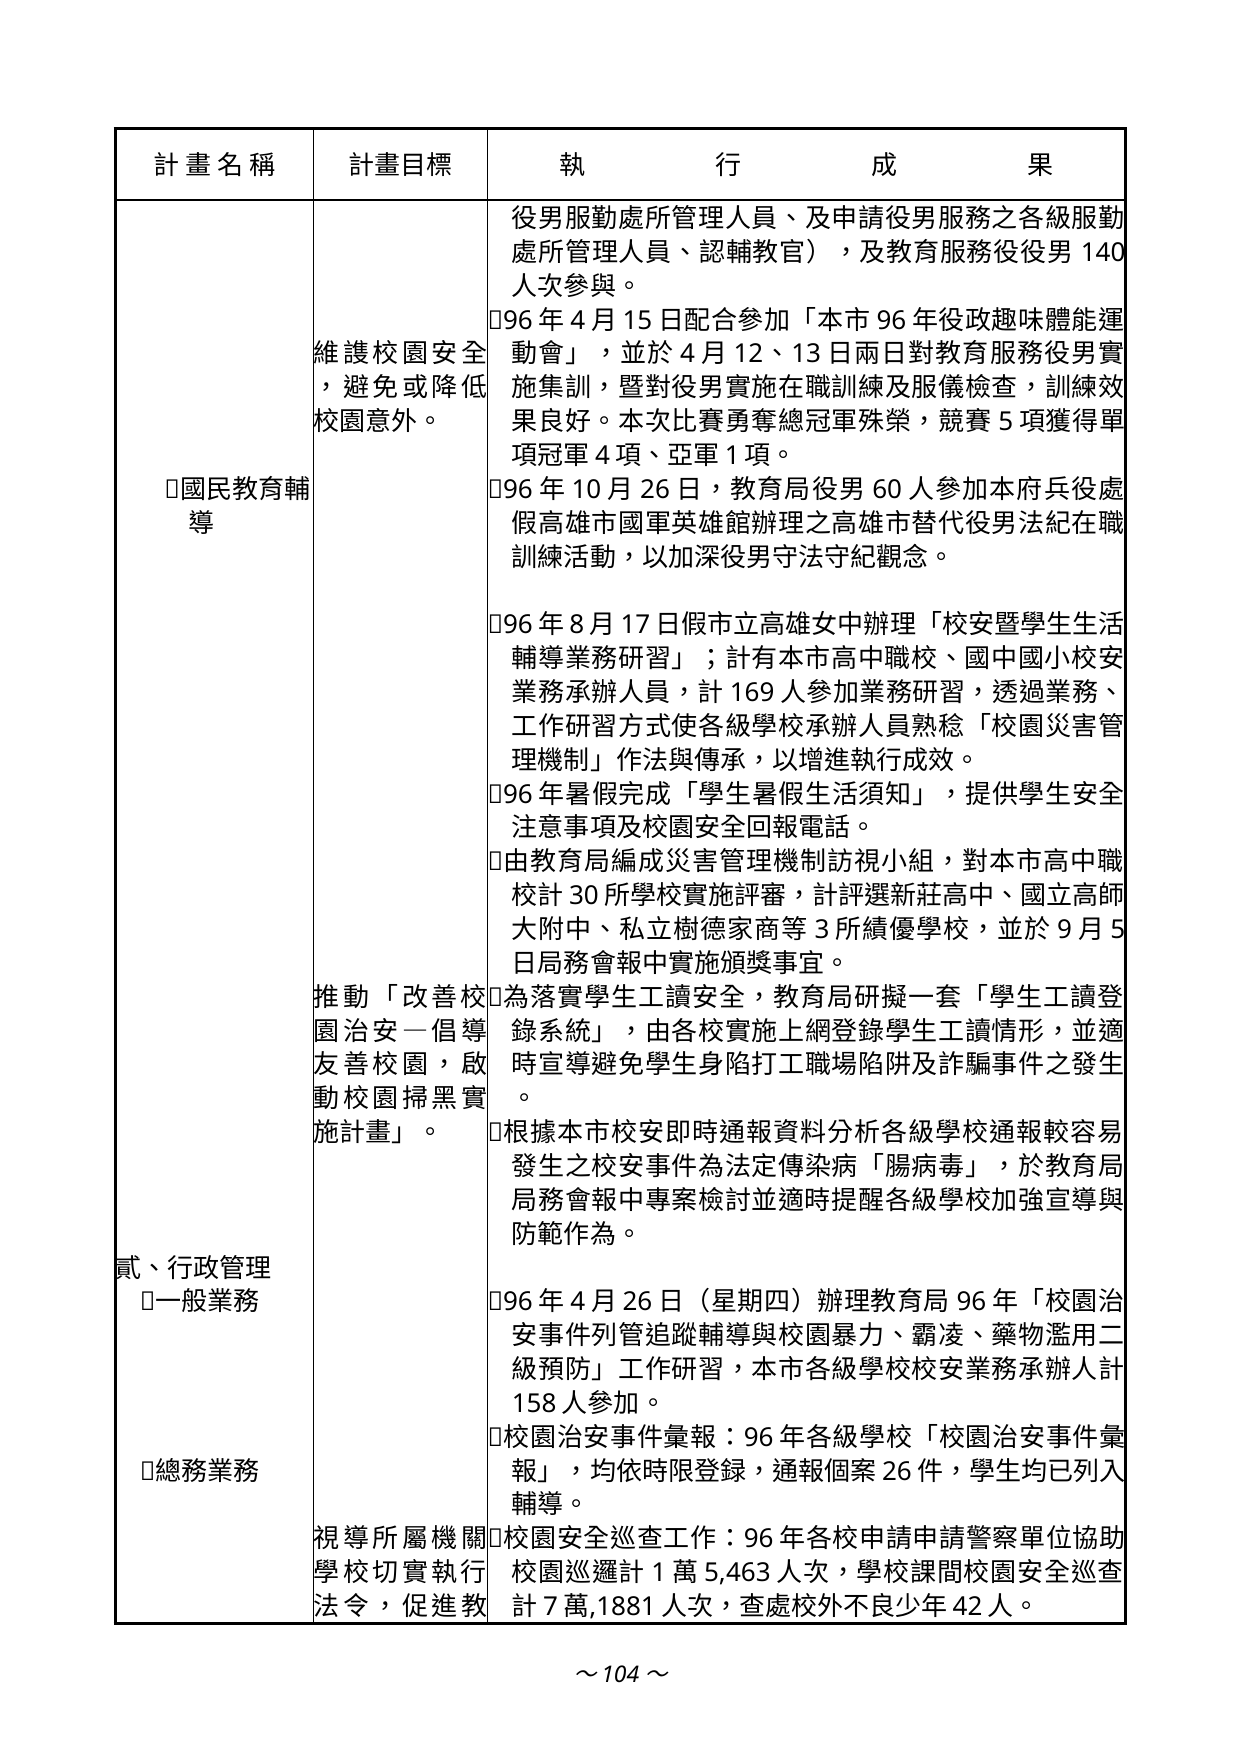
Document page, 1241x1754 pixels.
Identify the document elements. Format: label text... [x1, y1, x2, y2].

table_cell 國民教育輔導 貳、行政管理 一般業務 總務業務 [117, 201, 313, 1622]
table_header 執 行 成 果 [488, 130, 1124, 199]
table_cell 維謢校園安全，避免或降低校園意外。 推動「改善校園治安—倡導友善校園，啟動校園掃黑實施計畫」。 視導所屬機關學校切實執行法令，促進教 [314, 201, 487, 1622]
table_header 計畫目標 [314, 130, 487, 199]
table_header 計 畫 名 稱 [117, 130, 313, 199]
table_cell 役男服勤處所管理人員、及申請役男服務之各級服勤處所管理人員、認輔教官），及教育服務役役男140人次參與。 96年4月15日配合參加「本市96年役政趣味體能運動會」，並於4月12、13日兩日對教育服務役男實施集訓，暨對役男實施在職訓練及服儀檢查，訓練效果良好。本次比賽勇奪總冠軍殊榮，競賽5項獲得單項冠軍4項、亞軍1項。 96年10月26日，教育局役男60人參加本府兵役處假高雄市國軍英雄館辦理之高雄市替代役男法紀在職訓練活動，以加深役男守法守紀觀念。 96年8月17日假市立高雄女中辦理「校安暨學生生活輔導業務研習」；計有本市高中職校、國中國小校安業務承辦人員，計169人參加業務研習，透過業務、工作研習方式使各級學校承辦人員熟稔「校園災害管理機制」作法與傳承，以增進執行成效。 96年暑假完成「學生暑假生活須知」，提供學生安全注意事項及校園安全回報電話。 由教育局編成災害管理機制訪視小組，對本市高中職校計30所學校實施評審，計評選新莊高中、國立高師大附中、私立樹德家商等3所績優學校，並於9月5日局務會報中實施頒獎事宜。 為落實學生工讀安全，教育局研擬一套「學生工讀登錄系統」，由各校實施上網登錄學生工讀情形，並適時宣導避免學生身陷打工職場陷阱及詐騙事件之發生。 根據本市校安即時通報資料分析各級學校通報較容易發生之校安事件為法定傳染病「腸病毒」，於教育局局務會報中專案檢討並適時提醒各級學校加強宣導與防範作為。 96年4月26日（星期四）辦理教育局96年「校園治安事件列管追蹤輔導與校園暴力、霸凌、藥物濫用二級預防」工作研習，本市各級學校校安業務承辦人計158人參加。 校園治安事件彙報：96年各級學校「校園治安事件彙報」，均依時限登録，通報個案26件，學生均已列入輔導。 校園安全巡查工作：96年各校申請申請警察單位協助校園巡邏計1萬5,463人次，學校課間校園安全巡查計7萬,1881人次，查處校外不良少年42人。 [488, 201, 1124, 1622]
